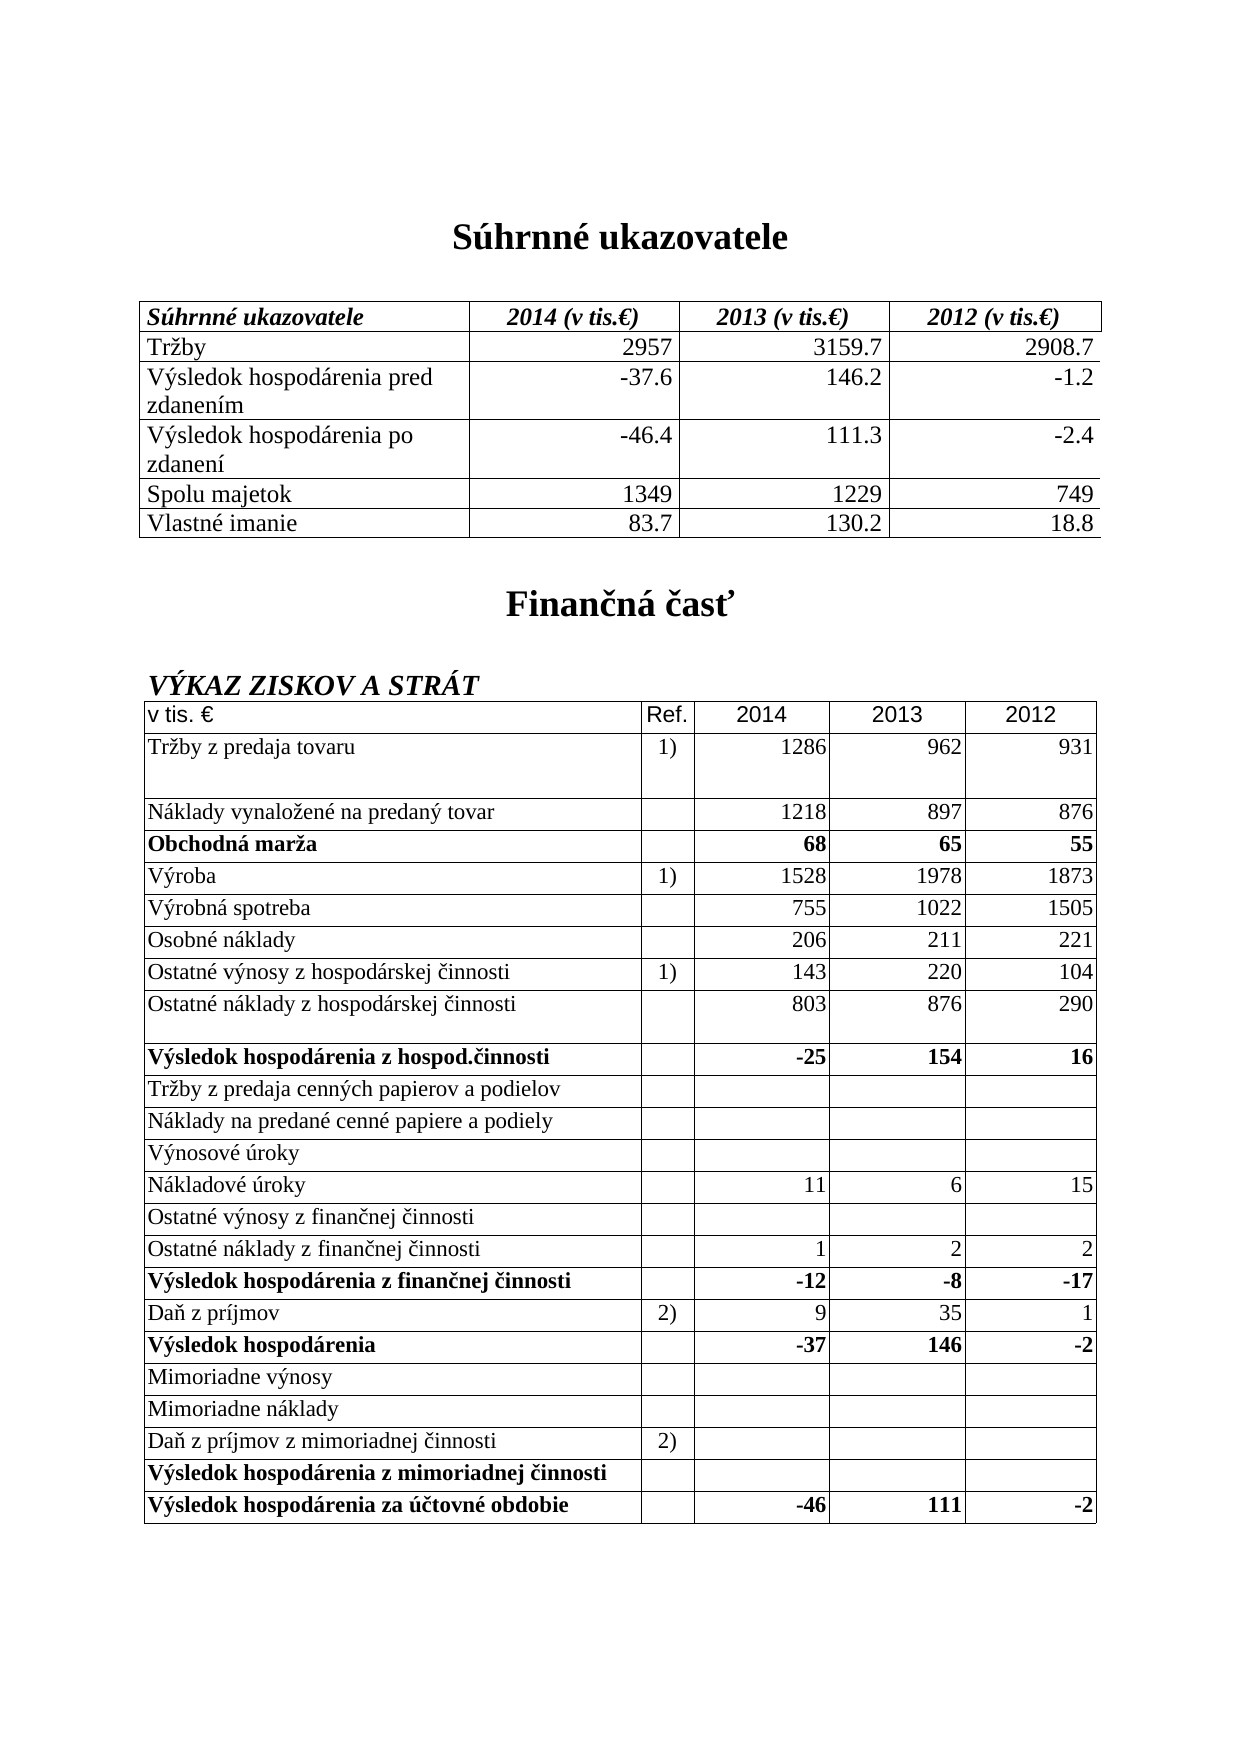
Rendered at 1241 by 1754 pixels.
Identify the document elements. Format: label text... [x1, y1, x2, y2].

table_cell [642, 1492, 694, 1522]
table_cell 1) [642, 959, 694, 990]
table_header Ref. [642, 702, 694, 733]
table_cell 104 [966, 959, 1096, 990]
table_cell 962 [830, 734, 965, 798]
table_cell -12 [695, 1268, 829, 1299]
table_cell Výsledok hospodárenia po zdanení [140, 420, 469, 478]
table_cell -37 [695, 1332, 829, 1363]
table_cell [642, 831, 694, 862]
table_cell 1505 [966, 895, 1096, 926]
table_cell 146 [830, 1332, 965, 1363]
table_cell Mimoriadne výnosy [145, 1364, 641, 1394]
table_header 2013 (v tis.€) [680, 302, 889, 331]
table_cell [642, 1140, 694, 1171]
table_cell -8 [830, 1268, 965, 1299]
table_cell [695, 1460, 829, 1491]
table_cell 1528 [695, 863, 829, 894]
table_cell 9 [695, 1300, 829, 1331]
table_cell 18,8 [890, 508, 1101, 537]
table_cell 220 [830, 959, 965, 990]
table_cell Náklady vynaložené na predaný tovar [145, 799, 641, 830]
table_cell 1 [966, 1300, 1096, 1331]
table_cell 65 [830, 831, 965, 862]
table_cell 11 [695, 1172, 829, 1203]
table_cell 1 [695, 1236, 829, 1267]
table_cell Výsledok hospodárenia za účtovné obdobie [145, 1492, 641, 1522]
table_cell [642, 1172, 694, 1203]
table_cell [830, 1204, 965, 1235]
table_cell [642, 799, 694, 830]
table_cell 1) [642, 734, 694, 798]
table_cell [695, 1204, 829, 1235]
table_cell [966, 1140, 1096, 1171]
table_header 2012 (v tis.€) [890, 302, 1101, 331]
table_cell 83,7 [470, 509, 679, 537]
table_cell 2957 [470, 332, 679, 361]
table_cell Výsledok hospodárenia z finančnej činnosti [145, 1268, 641, 1299]
table_header 2014 (v tis.€) [470, 302, 679, 331]
table_cell [642, 1460, 694, 1491]
table_cell Ostatné výnosy z hospodárskej činnosti [145, 959, 641, 990]
table_cell [642, 1268, 694, 1299]
table_header 2012 [966, 702, 1096, 733]
table_cell 1873 [966, 863, 1096, 894]
table_cell [966, 1108, 1096, 1139]
table_cell 111,3 [680, 420, 889, 478]
table_cell -2 [966, 1492, 1096, 1522]
table_cell Osobné náklady [145, 927, 641, 958]
table_cell Daň z príjmov [145, 1300, 641, 1331]
table_cell [830, 1364, 965, 1394]
table_header v tis. € [145, 702, 641, 733]
table_cell Mimoriadne náklady [145, 1396, 641, 1427]
table_cell 111 [830, 1492, 965, 1522]
table_cell Daň z príjmov z mimoriadnej činnosti [145, 1428, 641, 1458]
table_cell Výsledok hospodárenia [145, 1332, 641, 1363]
table_cell 1286 [695, 734, 829, 798]
table_cell 16 [966, 1044, 1096, 1075]
table_cell 1978 [830, 863, 965, 894]
table_cell [695, 1076, 829, 1107]
table_cell [642, 1108, 694, 1139]
table_cell Spolu majetok [140, 479, 469, 507]
table_cell 146,2 [680, 362, 889, 419]
table_header 2013 [830, 702, 965, 733]
table_cell 755 [695, 895, 829, 926]
table_cell Výroba [145, 863, 641, 894]
table_cell 35 [830, 1300, 965, 1331]
table_cell Vlastné imanie [140, 509, 469, 537]
table_cell 154 [830, 1044, 965, 1075]
table_cell [830, 1140, 965, 1171]
table_cell [642, 991, 694, 1043]
table_header 2014 [695, 702, 829, 733]
table_cell 2 [966, 1236, 1096, 1267]
table_cell 211 [830, 927, 965, 958]
table_cell -1,2 [890, 361, 1101, 419]
table_cell Výnosové úroky [145, 1140, 641, 1171]
table_cell -46,4 [470, 420, 679, 478]
table_cell [830, 1108, 965, 1139]
table_cell -2 [966, 1332, 1096, 1363]
table_cell 2) [642, 1300, 694, 1331]
table_cell Výsledok hospodárenia z mimoriadnej činnosti [145, 1460, 641, 1491]
table_cell [642, 1364, 694, 1394]
table_cell -37,6 [470, 362, 679, 419]
table_cell [830, 1396, 965, 1427]
table_cell Výrobná spotreba [145, 895, 641, 926]
table_cell 143 [695, 959, 829, 990]
table_cell 1218 [695, 799, 829, 830]
table_cell [695, 1108, 829, 1139]
table_cell Tržby z predaja cenných papierov a podielov [145, 1076, 641, 1107]
table_cell Ostatné náklady z finančnej činnosti [145, 1236, 641, 1267]
table_cell [695, 1428, 829, 1458]
text Finančná časť [148, 581, 1093, 624]
table_cell 221 [966, 927, 1096, 958]
table_cell [830, 1076, 965, 1107]
table_cell [642, 1332, 694, 1363]
table_cell 2) [642, 1428, 694, 1458]
table_cell [642, 1204, 694, 1235]
table_cell 803 [695, 991, 829, 1043]
table_header Súhrnné ukazovatele [140, 302, 469, 331]
table_cell Ostatné výnosy z finančnej činnosti [145, 1204, 641, 1235]
table_cell 1349 [470, 479, 679, 507]
table_cell [642, 1044, 694, 1075]
table_cell -17 [966, 1268, 1096, 1299]
table_cell [642, 1396, 694, 1427]
table_cell -2,4 [890, 419, 1101, 478]
table_cell 130,2 [680, 509, 889, 537]
table_cell Ostatné náklady z hospodárskej činnosti [145, 991, 641, 1043]
table_cell [642, 1236, 694, 1267]
table_cell 876 [966, 799, 1096, 830]
table_cell [695, 1364, 829, 1394]
table_cell 897 [830, 799, 965, 830]
table_cell Náklady na predané cenné papiere a podiely [145, 1108, 641, 1139]
table_cell 68 [695, 831, 829, 862]
table_cell Obchodná marža [145, 831, 641, 862]
table_cell 2 [830, 1236, 965, 1267]
table_cell 931 [966, 734, 1096, 798]
table_cell [830, 1428, 965, 1458]
table_cell 1) [642, 863, 694, 894]
table_cell [966, 1364, 1096, 1394]
table_cell [966, 1076, 1096, 1107]
table_cell Výsledok hospodárenia z hospod.činnosti [145, 1044, 641, 1075]
table_cell Výsledok hospodárenia pred zdanením [140, 362, 469, 419]
table_cell [642, 927, 694, 958]
table_cell 1229 [680, 479, 889, 507]
table_cell 55 [966, 831, 1096, 862]
table_cell 6 [830, 1172, 965, 1203]
table_cell -46 [695, 1492, 829, 1522]
table_cell [966, 1204, 1096, 1235]
table_cell 749 [890, 478, 1101, 507]
table_cell 206 [695, 927, 829, 958]
text VÝKAZ ZISKOV A STRÁT [148, 668, 1093, 701]
table_cell [966, 1460, 1096, 1491]
table_cell [695, 1396, 829, 1427]
table_cell [966, 1428, 1096, 1458]
table_cell 1022 [830, 895, 965, 926]
table_cell 2908,7 [890, 332, 1101, 361]
table_cell Nákladové úroky [145, 1172, 641, 1203]
table_cell [966, 1396, 1096, 1427]
table_cell -25 [695, 1044, 829, 1075]
table_cell Tržby z predaja tovaru [145, 734, 641, 798]
text Súhrnné ukazovatele [148, 215, 1093, 258]
table_cell [642, 1076, 694, 1107]
table_cell [642, 895, 694, 926]
table_cell [830, 1460, 965, 1491]
table_cell 876 [830, 991, 965, 1043]
table_cell Tržby [140, 332, 469, 361]
table_cell 15 [966, 1172, 1096, 1203]
table_cell 3159,7 [680, 332, 889, 361]
table_cell [695, 1140, 829, 1171]
table_cell 290 [966, 991, 1096, 1043]
